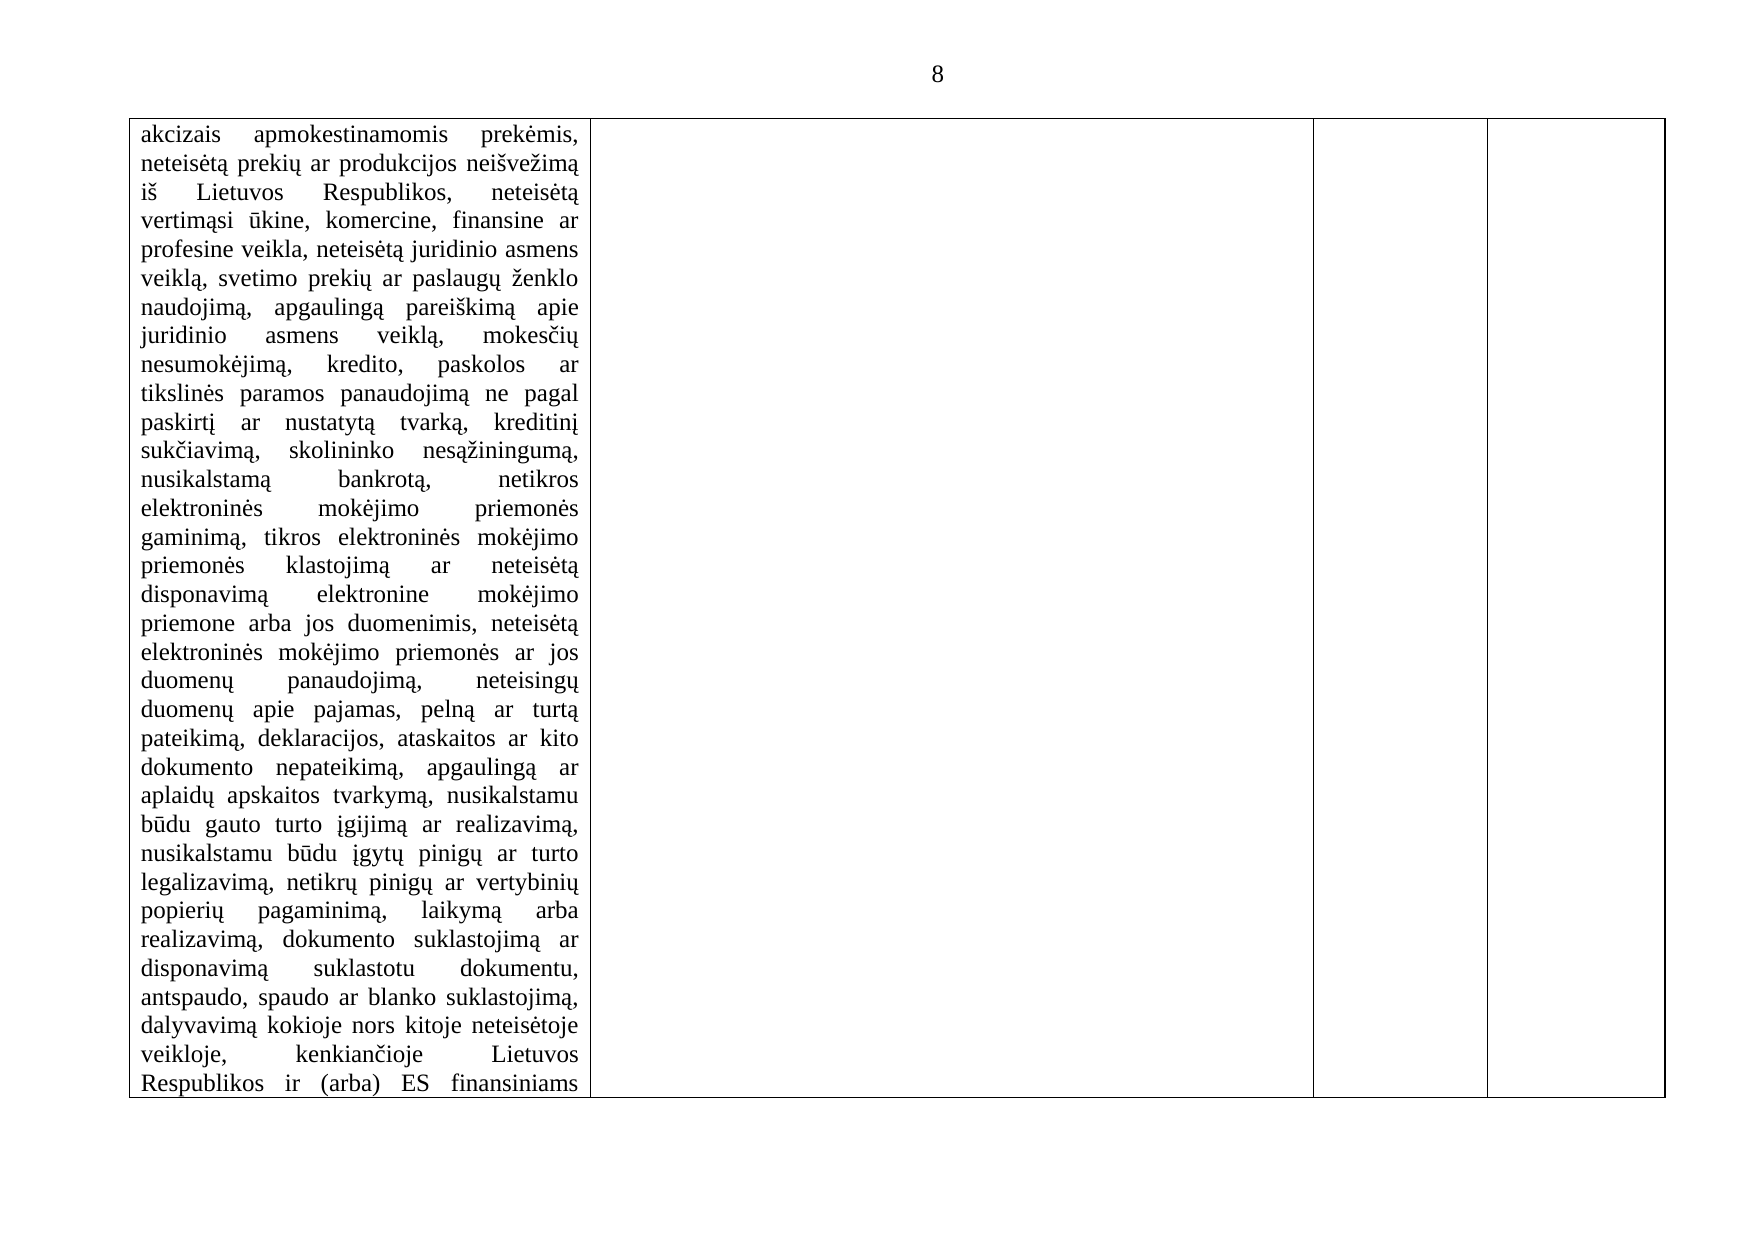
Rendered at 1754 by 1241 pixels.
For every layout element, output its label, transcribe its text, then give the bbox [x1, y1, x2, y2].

table_cell [1488, 119, 1664, 1097]
table_cell [1314, 119, 1487, 1097]
table_cell akcizais apmokestinamomis prekėmis, neteisėtą prekių ar produkcijos neišvežimą iš Lietuvos Respublikos, neteisėtą vertimąsi ūkine, komercine, finansine ar profesine veikla, neteisėtą juridinio asmens veiklą, svetimo prekių ar paslaugų ženklo naudojimą, apgaulingą pareiškimą apie juridinio asmens veiklą, mokesčių nesumokėjimą, kredito, paskolos ar tikslinės paramos panaudojimą ne pagal paskirtį ar nustatytą tvarką, kreditinį sukčiavimą, skolininko nesąžiningumą, nusikalstamą bankrotą, netikros elektroninės mokėjimo priemonės gaminimą, tikros elektroninės mokėjimo priemonės klastojimą ar neteisėtą disponavimą elektronine mokėjimo priemone arba jos duomenimis, neteisėtą elektroninės mokėjimo priemonės ar jos duomenų panaudojimą, neteisingų duomenų apie pajamas, pelną ar turtą pateikimą, deklaracijos, ataskaitos ar kito dokumento nepateikimą, apgaulingą ar aplaidų apskaitos tvarkymą, nusikalstamu būdu gauto turto įgijimą ar realizavimą, nusikalstamu būdu įgytų pinigų ar turto legalizavimą, netikrų pinigų ar vertybinių popierių pagaminimą, laikymą arba realizavimą, dokumento suklastojimą ar disponavimą suklastotu dokumentu, antspaudo, spaudo ar blanko suklastojimą, dalyvavimą kokioje nors kitoje neteisėtoje veikloje, kenkiančioje Lietuvos Respublikos ir (arba) ES finansiniams [130, 119, 590, 1097]
table_cell [591, 119, 1313, 1097]
